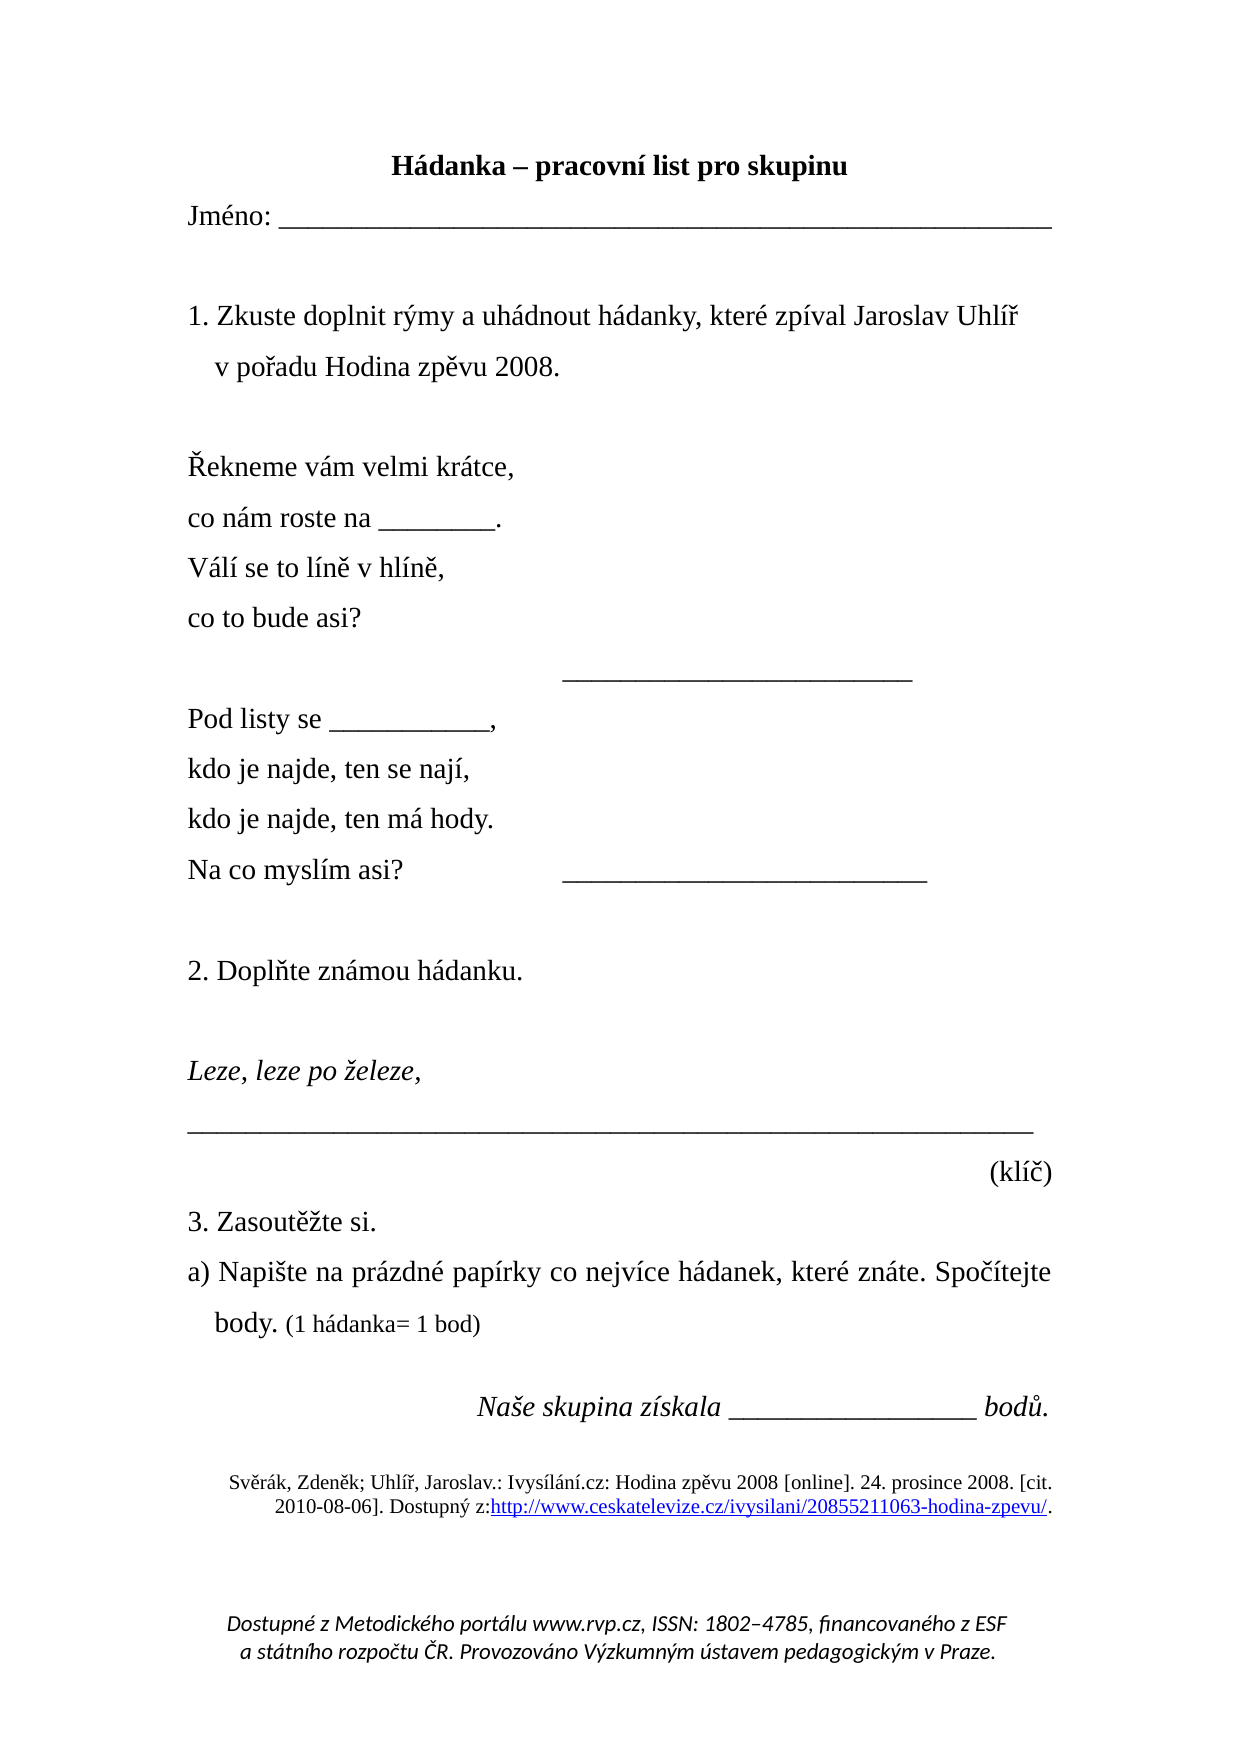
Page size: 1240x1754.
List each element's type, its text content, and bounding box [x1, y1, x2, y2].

text a) Napište na prázdné papírky co nejvíce hádanek, které znáte. Spočítejte body. (1 hádanka= 1 bod) [187, 1254, 1052, 1338]
text kdo je najde, ten má hody. [187, 802, 1052, 835]
text Hádanka – pracovní list pro skupinu [187, 148, 1052, 181]
text __________________________________________________________ [187, 1103, 1052, 1137]
text Naše skupina získala _________________ bodů. [187, 1389, 1052, 1422]
text Na co myslím asi? _________________________ [187, 852, 1052, 886]
text kdo je najde, ten se nají, [187, 751, 1052, 785]
text Svěrák, Zdeněk; Uhlíř, Jaroslav.: Ivysílání.cz: Hodina zpěvu 2008 [online]. 24. prosince 2008. [cit. 2010-08-06]. Dostupný z:http://www.ceskatelevize.cz/ivysilani/20855211063-hodina-zpevu/. [187, 1470, 1052, 1518]
text 2. Doplňte známou hádanku. [187, 953, 1052, 986]
text co to bude asi? [187, 600, 1052, 634]
text Válí se to líně v hlíně, [187, 550, 1052, 584]
text 1. Zkuste doplnit rýmy a uhádnout hádanky, které zpíval Jaroslav Uhlíř v pořadu Hodina zpěvu 2008. [187, 298, 1052, 382]
text (klíč) [187, 1154, 1052, 1187]
text Řekneme vám velmi krátce, [187, 449, 1052, 483]
text Jméno: _____________________________________________________ [187, 198, 1052, 231]
text ________________________ [187, 651, 1052, 684]
text 3. Zasoutěžte si. [187, 1204, 1052, 1238]
text co nám roste na ________. [187, 500, 1052, 533]
text Pod listy se ___________, [187, 701, 1052, 734]
text Leze, leze po železe, [187, 1053, 1052, 1087]
